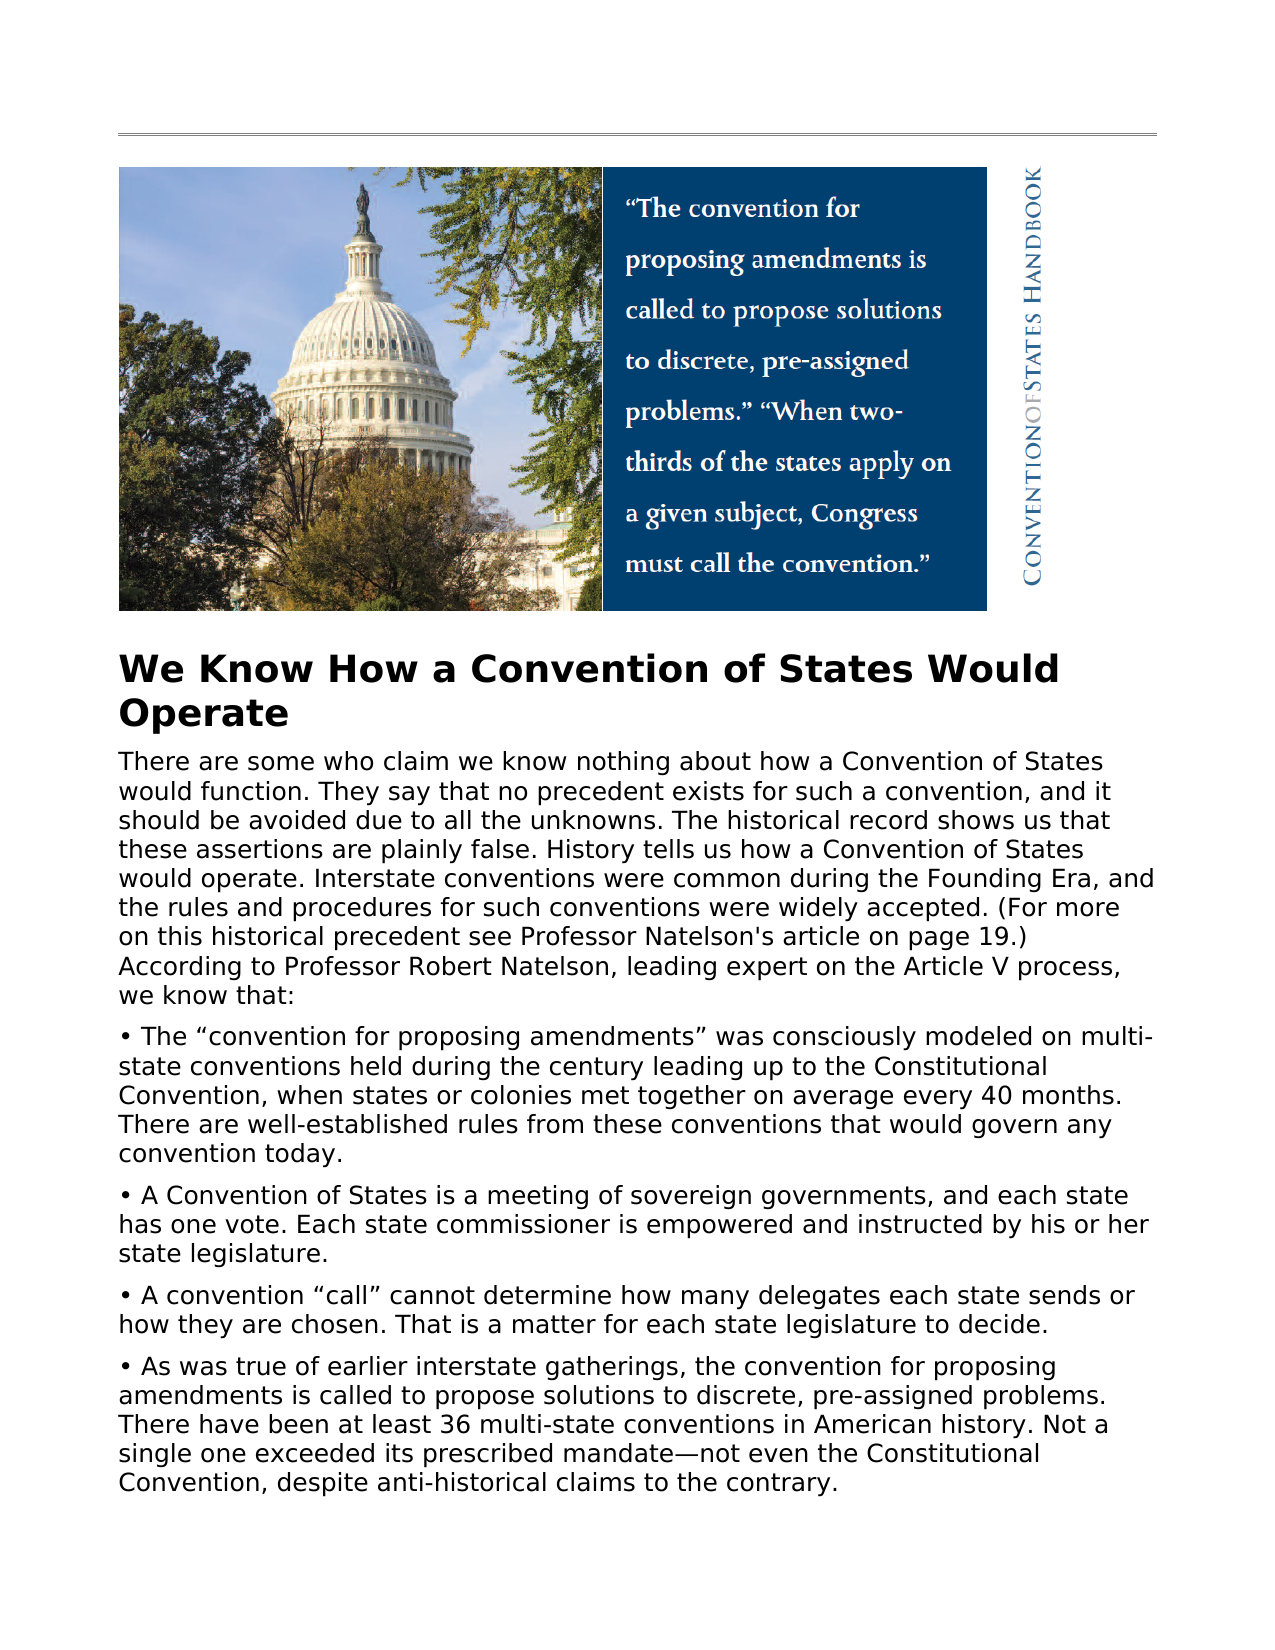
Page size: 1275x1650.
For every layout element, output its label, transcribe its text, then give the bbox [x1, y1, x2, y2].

text There are some who claim we know nothing about how a Convention of States would function. They say that no precedent exists for such a convention, and it should be avoided due to all the unknowns. The historical record shows us that these assertions are plainly false. History tells us how a Convention of States would operate. Interstate conventions were common during the Founding Era, and the rules and procedures for such conventions were widely accepted. (For more on this historical precedent see Professor Natelson's article on page 19.) According to Professor Robert Natelson, leading expert on the Article V process, we know that: [118, 747, 1157, 1010]
subtitle We Know How a Convention of States Would Operate [118, 648, 1157, 735]
picture [118, 164, 1056, 611]
text • A Convention of States is a meeting of sovereign governments, and each state has one vote. Each state commissioner is empowered and instructed by his or her state legislature. [118, 1181, 1157, 1268]
text • The “convention for proposing amendments” was consciously modeled on multi-state conventions held during the century leading up to the Constitutional Convention, when states or colonies met together on average every 40 months. There are well-established rules from these conventions that would govern any convention today. [118, 1022, 1157, 1168]
text • As was true of earlier interstate gatherings, the convention for proposing amendments is called to propose solutions to discrete, pre-assigned problems. There have been at least 36 multi-state conventions in American history. Not a single one exceeded its prescribed mandate—not even the Constitutional Convention, despite anti-historical claims to the contrary. [118, 1352, 1157, 1497]
text • A convention “call” cannot determine how many delegates each state sends or how they are chosen. That is a matter for each state legislature to decide. [118, 1281, 1157, 1339]
